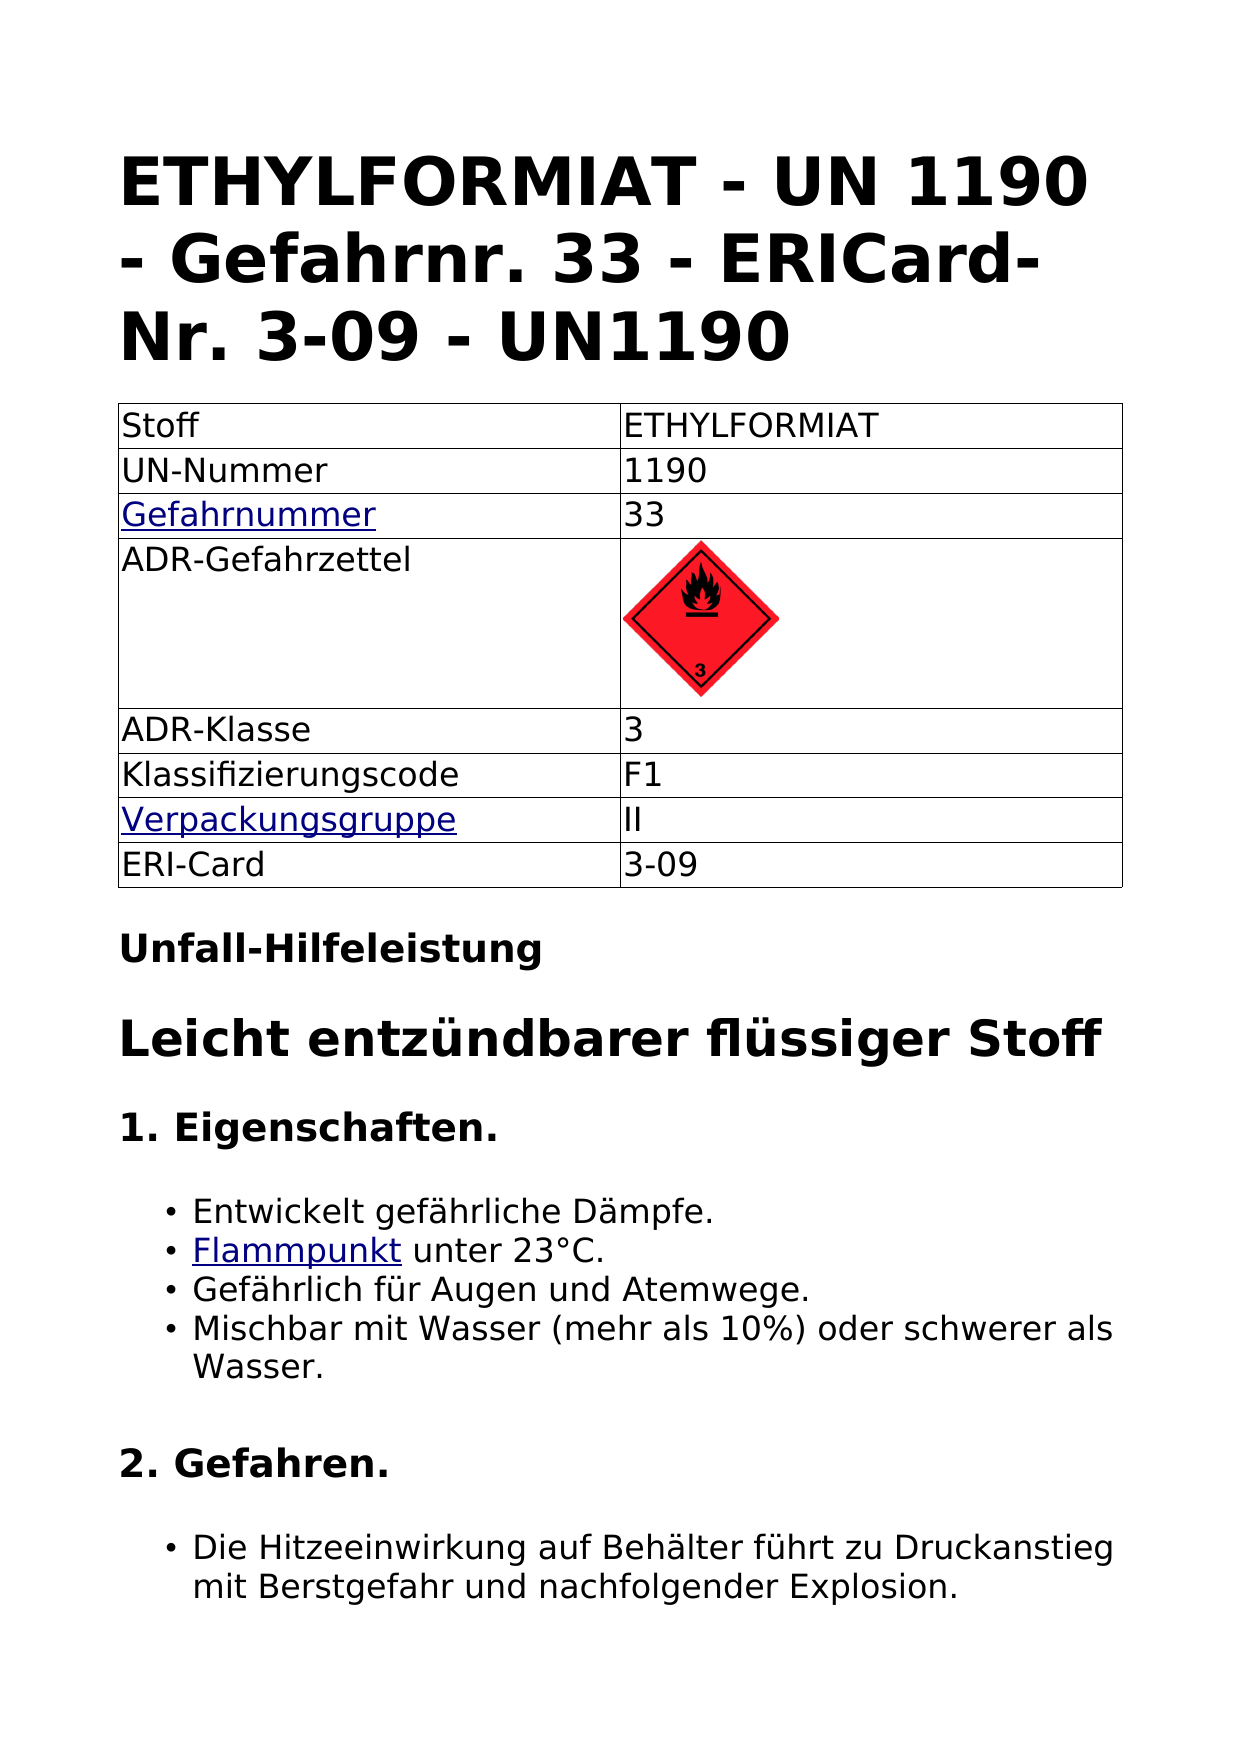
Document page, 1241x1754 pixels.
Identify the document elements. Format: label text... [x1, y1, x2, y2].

list Mischbar mit Wasser (mehr als 10%) oder schwerer als Wasser. [177, 1309, 1122, 1387]
table_cell 33 [621, 494, 1122, 538]
list Entwickelt gefährliche Dämpfe. [177, 1192, 1122, 1231]
table_cell 3 [621, 709, 1122, 752]
subtitle 2. Gefahren. [118, 1441, 1122, 1486]
table_cell Verpackungsgruppe [119, 798, 620, 842]
table_header Stoff [119, 404, 620, 448]
table_cell 3-09 [621, 843, 1122, 887]
list Die Hitzeeinwirkung auf Behälter führt zu Druckanstieg mit Berstgefahr und nachfolgender Explosion. [177, 1528, 1122, 1606]
table_cell [621, 539, 1122, 708]
list Flammpunkt unter 23°C. [177, 1231, 1122, 1270]
table_cell UN-Nummer [119, 449, 620, 493]
table_cell 1190 [621, 449, 1122, 493]
table_cell ERI-Card [119, 843, 620, 887]
table_header ETHYLFORMIAT [621, 404, 1122, 448]
table_cell Klassifizierungscode [119, 754, 620, 797]
subtitle Unfall-Hilfeleistung [118, 927, 1122, 972]
picture [622, 540, 780, 697]
table_cell Gefahrnummer [119, 494, 620, 538]
table_cell ADR-Gefahrzettel [119, 539, 620, 708]
table_cell F1 [621, 754, 1122, 797]
subtitle ETHYLFORMIAT - UN 1190 - Gefahrnr. 33 - ERICard-Nr. 3-09 - UN1190 [118, 143, 1122, 376]
table_cell ADR-Klasse [119, 709, 620, 752]
subtitle Leicht entzündbarer flüssiger Stoff [118, 1009, 1122, 1068]
table_cell II [621, 798, 1122, 842]
subtitle 1. Eigenschaften. [118, 1105, 1122, 1150]
list Gefährlich für Augen und Atemwege. [177, 1270, 1122, 1309]
